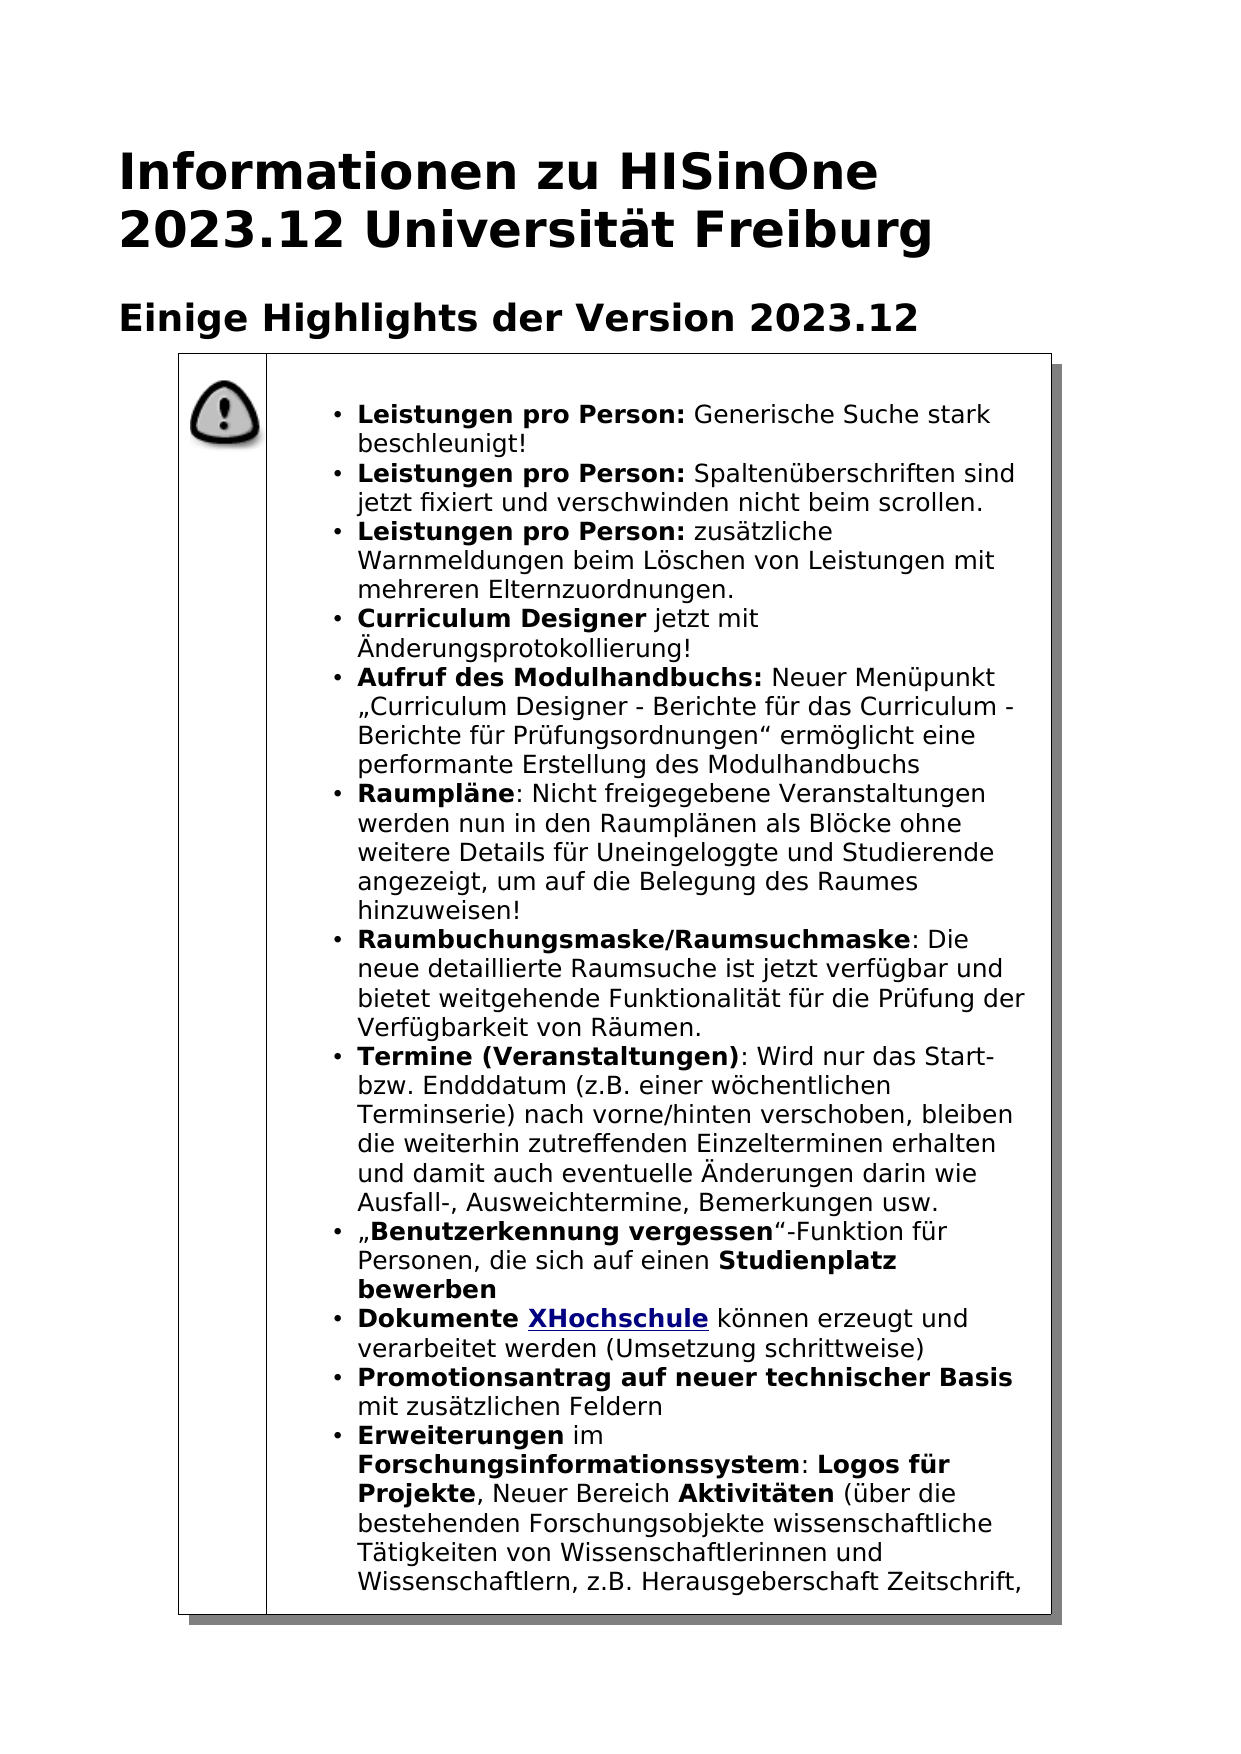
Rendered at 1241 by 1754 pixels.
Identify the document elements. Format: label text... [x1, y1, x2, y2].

picture [190, 377, 266, 452]
subtitle Einige Highlights der Version 2023.12 [118, 297, 1122, 341]
table_header [179, 354, 266, 1614]
subtitle Informationen zu HISinOne 2023.12 Universität Freiburg [118, 143, 1122, 259]
table_header Leistungen pro Person: Generische Suche stark beschleunigt! Leistungen pro Person: Spaltenüberschriften sind jetzt fixiert und verschwinden nicht beim scrollen. Leistungen pro Person: zusätzliche Warnmeldungen beim Löschen von Leistungen mit mehreren Elternzuordnungen. Curriculum Designer jetzt mit Änderungsprotokollierung! Aufruf des Modulhandbuchs: Neuer Menüpunkt „Curriculum Designer - Berichte für das Curriculum - Berichte für Prüfungsordnungen“ ermöglicht eine performante Erstellung des Modulhandbuchs Raumpläne: Nicht freigegebene Veranstaltungen werden nun in den Raumplänen als Blöcke ohne weitere Details für Uneingeloggte und Studierende angezeigt, um auf die Belegung des Raumes hinzuweisen! Raumbuchungsmaske/Raumsuchmaske: Die neue detaillierte Raumsuche ist jetzt verfügbar und bietet weitgehende Funktionalität für die Prüfung der Verfügbarkeit von Räumen. Termine (Veranstaltungen): Wird nur das Start- bzw. Endddatum (z.B. einer wöchentlichen Terminserie) nach vorne/hinten verschoben, bleiben die weiterhin zutreffenden Einzelterminen erhalten und damit auch eventuelle Änderungen darin wie Ausfall-, Ausweichtermine, Bemerkungen usw. „Benutzerkennung vergessen“-Funktion für Personen, die sich auf einen Studienplatz bewerben Dokumente XHochschule können erzeugt und verarbeitet werden (Umsetzung schrittweise) Promotionsantrag auf neuer technischer Basis mit zusätzlichen Feldern Erweiterungen im Forschungsinformationssystem: Logos für Projekte, Neuer Bereich Aktivitäten (über die bestehenden Forschungsobjekte wissenschaftliche Tätigkeiten von Wissenschaftlerinnen und Wissenschaftlern, z.B. Herausgeberschaft Zeitschrift, [267, 354, 1051, 1614]
